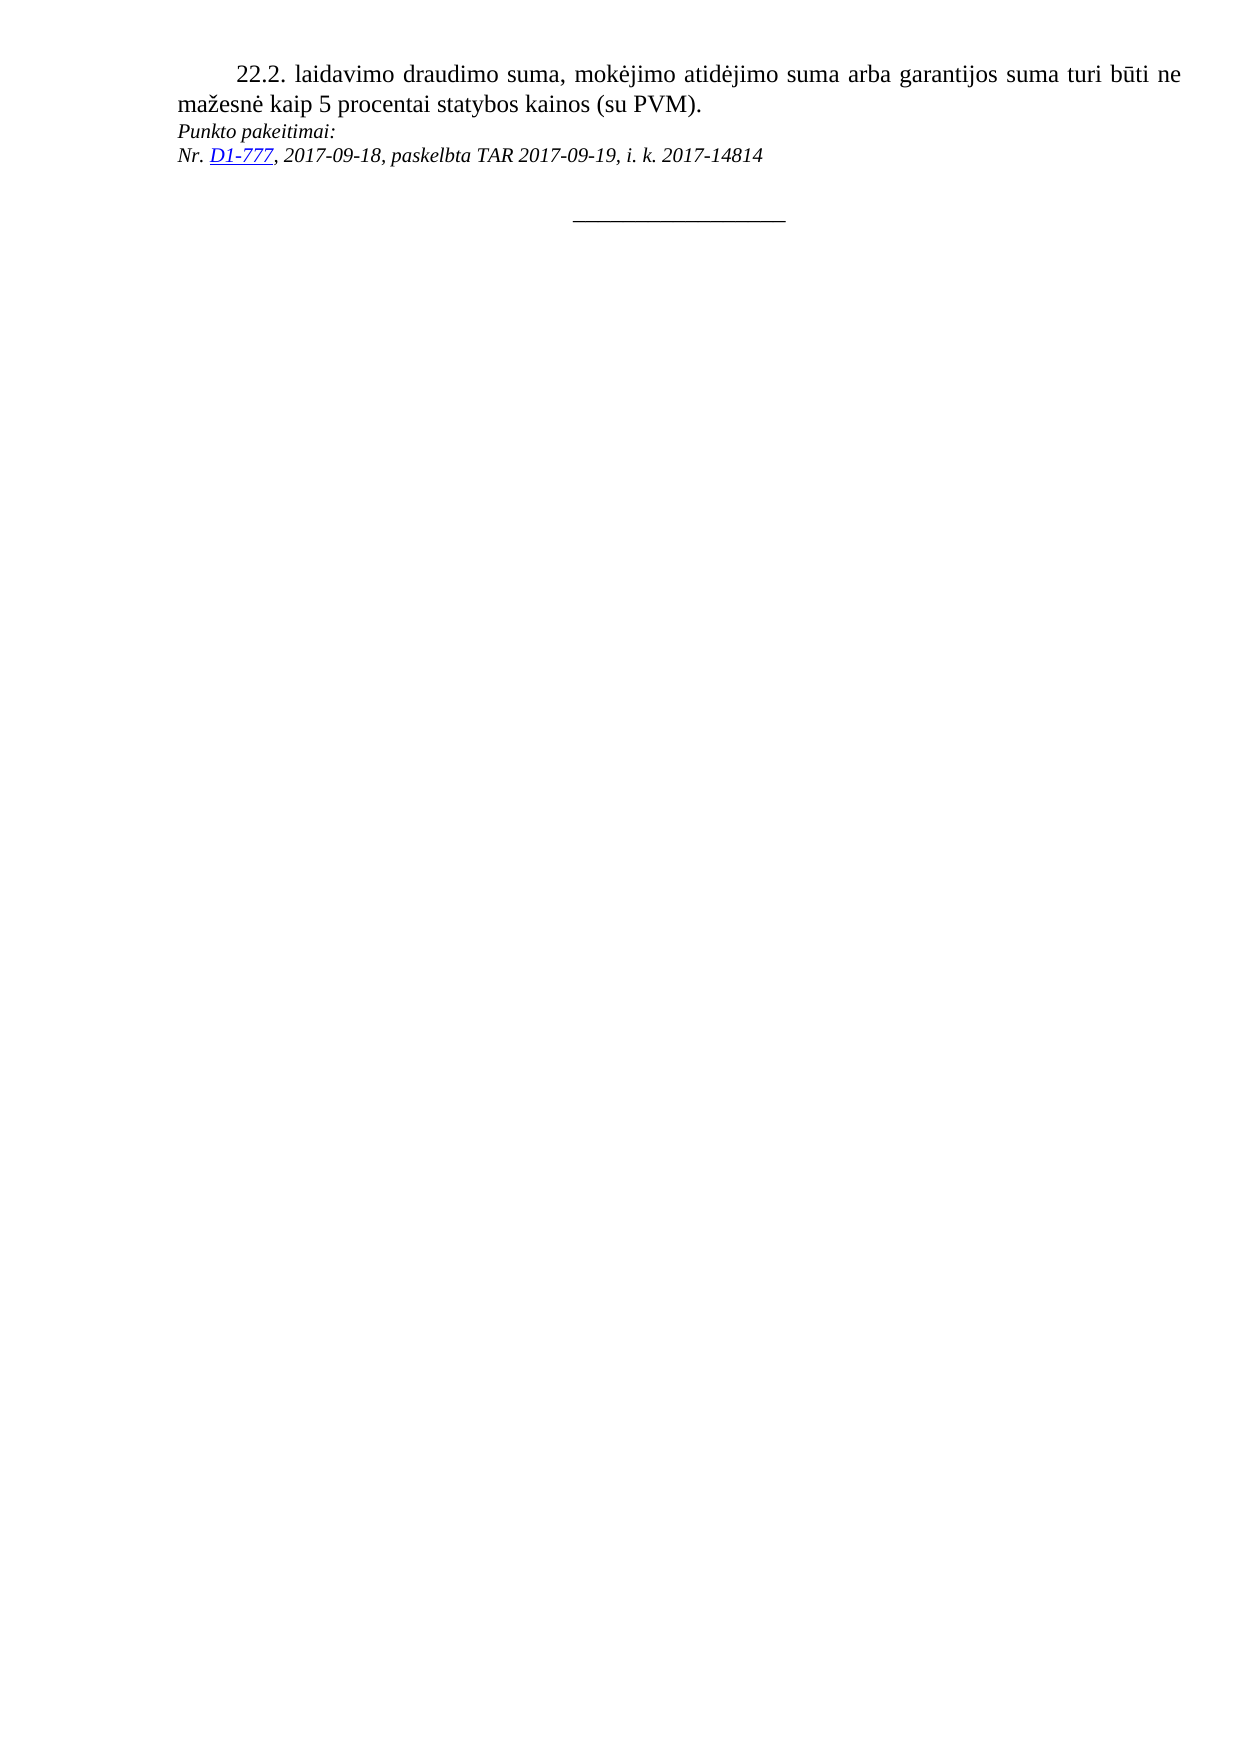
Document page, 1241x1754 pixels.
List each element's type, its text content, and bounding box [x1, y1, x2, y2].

text Nr. D1-777, 2017-09-18, paskelbta TAR 2017-09-19, i. k. 2017-14814 [177, 143, 1181, 167]
text 22.2. laidavimo draudimo suma, mokėjimo atidėjimo suma arba garantijos suma turi būti ne mažesnė kaip 5 procentai statybos kainos (su PVM). [177, 59, 1181, 118]
text Punkto pakeitimai: [177, 119, 1181, 143]
text _________________ [177, 196, 1181, 225]
